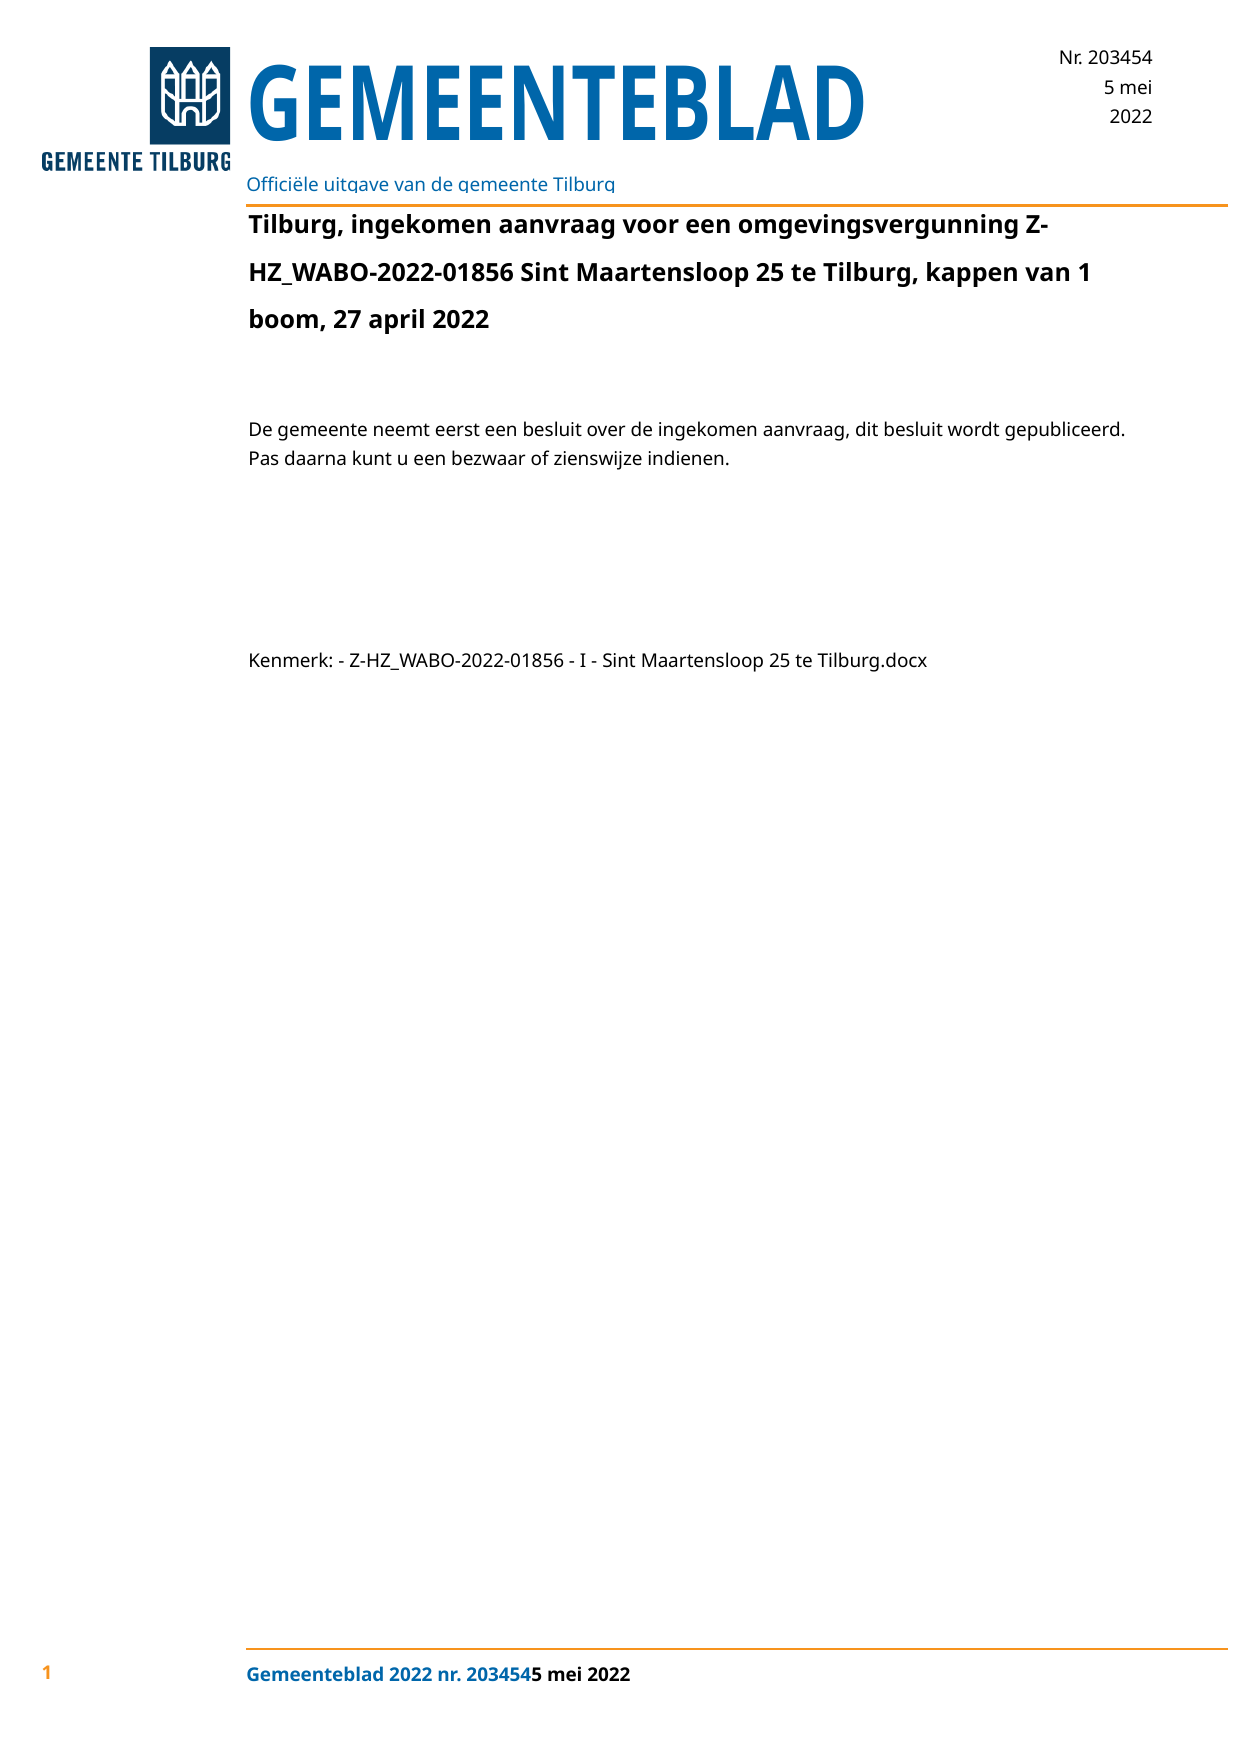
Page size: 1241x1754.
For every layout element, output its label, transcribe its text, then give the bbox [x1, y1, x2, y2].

text Tilburg, ingekomen aanvraag voor een omgevingsvergunning Z-HZ_WABO-2022-01856 Sint Maartensloop 25 te Tilburg, kappen van 1 boom, 27 april 2022 [248, 207, 1152, 336]
text De gemeente neemt eerst een besluit over de ingekomen aanvraag, dit besluit wordt gepubliceerd. Pas daarna kunt u een bezwaar of zienswijze indienen. [248, 416, 1152, 471]
picture [41, 47, 231, 172]
text Kenmerk: - Z-HZ_WABO-2022-01856 - I - Sint Maartensloop 25 te Tilburg.docx [248, 647, 1152, 673]
